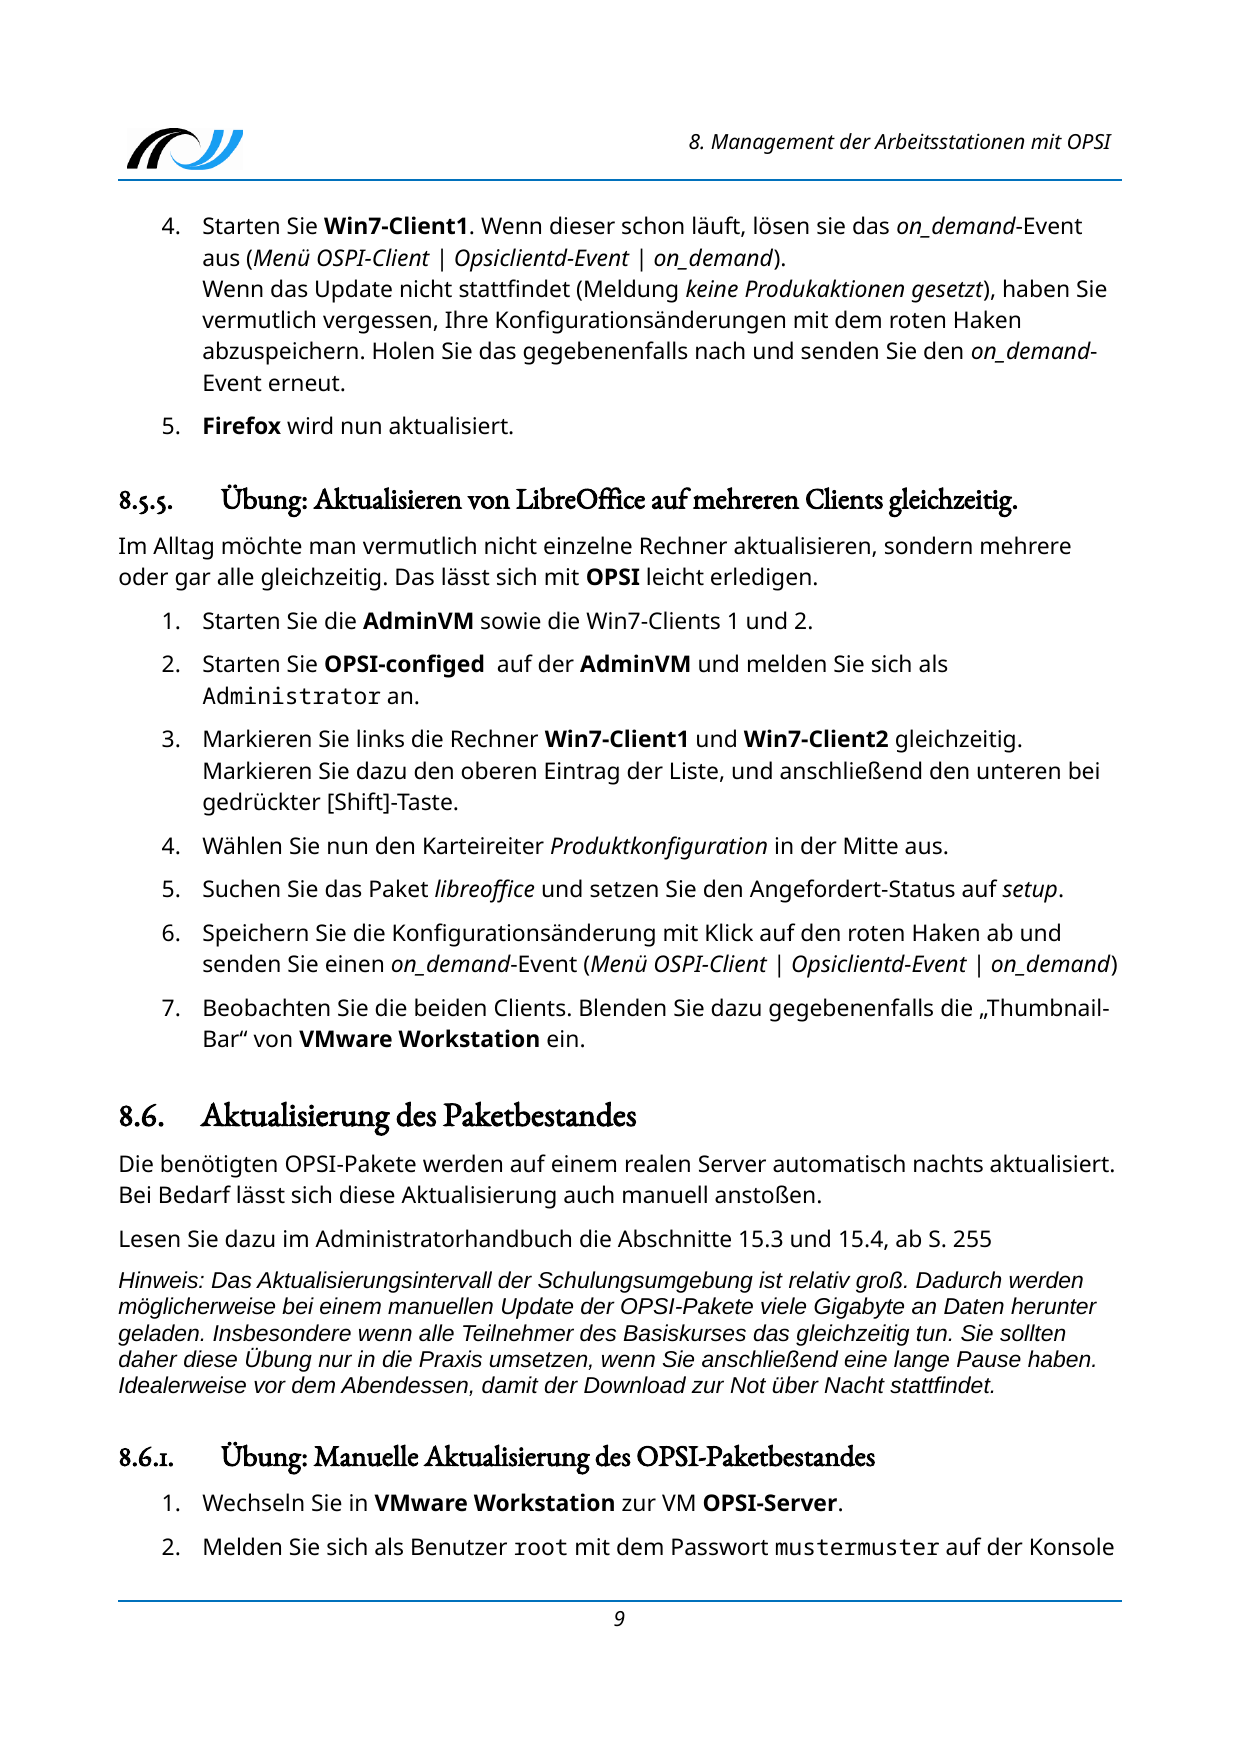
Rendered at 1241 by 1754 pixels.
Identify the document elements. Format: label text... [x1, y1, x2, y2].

subtitle Übung: Manuelle Aktualisierung des OPSI-Paketbestandes [118, 1436, 1122, 1474]
list Firefox wird nun aktualisiert. [156, 410, 1122, 441]
list Wählen Sie nun den Karteireiter Produktkonfiguration in der Mitte aus. [156, 829, 1122, 861]
list Starten Sie OPSI-configed auf der AdminVM und melden Sie sich als Administrator an. [156, 648, 1122, 711]
list Melden Sie sich als Benutzer root mit dem Passwort mustermuster auf der Konsole [156, 1531, 1122, 1562]
text Die benötigten OPSI-Pakete werden auf einem realen Server automatisch nachts aktualisiert. Bei Bedarf lässt sich diese Aktualisierung auch manuell anstoßen. [118, 1148, 1122, 1211]
list Wechseln Sie in VMware Workstation zur VM OPSI-Server. [156, 1487, 1122, 1518]
list Starten Sie Win7-Client1. Wenn dieser schon läuft, lösen sie das on_demand-Event aus (Menü OSPI-Client | Opsiclientd-Event | on_demand). Wenn das Update nicht stattfindet (Meldung keine Produkaktionen gesetzt), haben Sie vermutlich vergessen, Ihre Konfigurationsänderungen mit dem roten Haken abzuspeichern. Holen Sie das gegebenenfalls nach und senden Sie den on_demand-Event erneut. [156, 210, 1122, 398]
subtitle Aktualisierung des Paketbestandes [118, 1092, 1122, 1136]
list Beobachten Sie die beiden Clients. Blenden Sie dazu gegebenenfalls die „Thumbnail-Bar“ von VMware Workstation ein. [156, 992, 1122, 1054]
list Suchen Sie das Paket libreoffice und setzen Sie den Angefordert-Status auf setup. [156, 873, 1122, 904]
subtitle Übung: Aktualisieren von LibreOffice auf mehreren Clients gleichzeitig. [118, 479, 1122, 517]
picture [127, 128, 243, 170]
list Starten Sie die AdminVM sowie die Win7-Clients 1 und 2. [156, 604, 1122, 636]
list Speichern Sie die Konfigurationsänderung mit Klick auf den roten Haken ab und senden Sie einen on_demand-Event (Menü OSPI-Client | Opsiclientd-Event | on_demand) [156, 917, 1122, 979]
text Hinweis: Das Aktualisierungsintervall der Schulungsumgebung ist relativ groß. Dadurch werden möglicherweise bei einem manuellen Update der OPSI-Pakete viele Gigabyte an Daten herunter geladen. Insbesondere wenn alle Teilnehmer des Basiskurses das gleichzeitig tun. Sie sollten daher diese Übung nur in die Praxis umsetzen, wenn Sie anschließend eine lange Pause haben. Idealerweise vor dem Abendessen, damit der Download zur Not über Nacht stattfindet. [118, 1267, 1122, 1399]
text Im Alltag möchte man vermutlich nicht einzelne Rechner aktualisieren, sondern mehrere oder gar alle gleichzeitig. Das lässt sich mit OPSI leicht erledigen. [118, 529, 1122, 592]
list Markieren Sie links die Rechner Win7-Client1 und Win7-Client2 gleichzeitig. Markieren Sie dazu den oberen Eintrag der Liste, und anschließend den unteren bei gedrückter [Shift]-Taste. [156, 723, 1122, 817]
text Lesen Sie dazu im Administratorhandbuch die Abschnitte 15.3 und 15.4, ab S. 255 [118, 1223, 1122, 1254]
